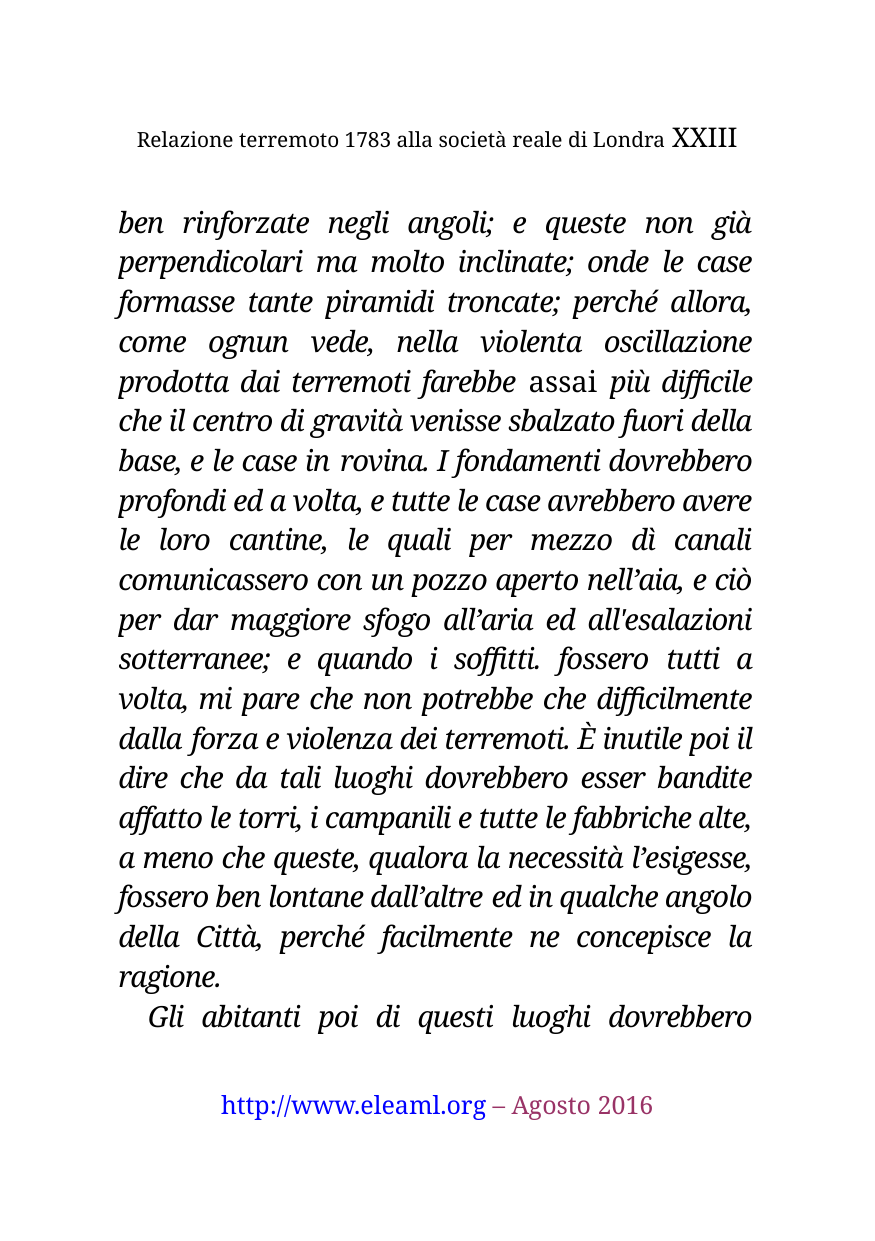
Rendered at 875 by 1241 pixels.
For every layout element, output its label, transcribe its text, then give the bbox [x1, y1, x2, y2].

text ben rinforzate negli angoli; e queste non già perpendicolari ma molto inclinate; onde le case formasse tante piramidi troncate; perché allora, come ognun vede, nella violenta oscillazione prodotta dai terremoti farebbe assai più difficile che il centro di gravità venisse sbalzato fuori della base, e le case in rovina. I fondamenti dovrebbero profondi ed a volta, e tutte le case avrebbero avere le loro cantine, le quali per mezzo dì canali comunicassero con un pozzo aperto nell’aia, e ciò per dar maggiore sfogo all’aria ed all'esalazioni sotterranee; e quando i soffitti. fossero tutti a volta, mi pare che non potrebbe che difficilmente dalla forza e violenza dei terremoti. È inutile poi il dire che da tali luoghi dovrebbero esser bandite affatto le torri, i campanili e tutte le fabbriche alte, a meno che queste, qualora la necessità l’esigesse, fossero ben lontane dall’altre ed in qualche angolo della Città, perché facilmente ne concepisce la ragione. [118, 202, 756, 996]
text Gli abitanti poi di questi luoghi dovrebbero [118, 996, 756, 1036]
